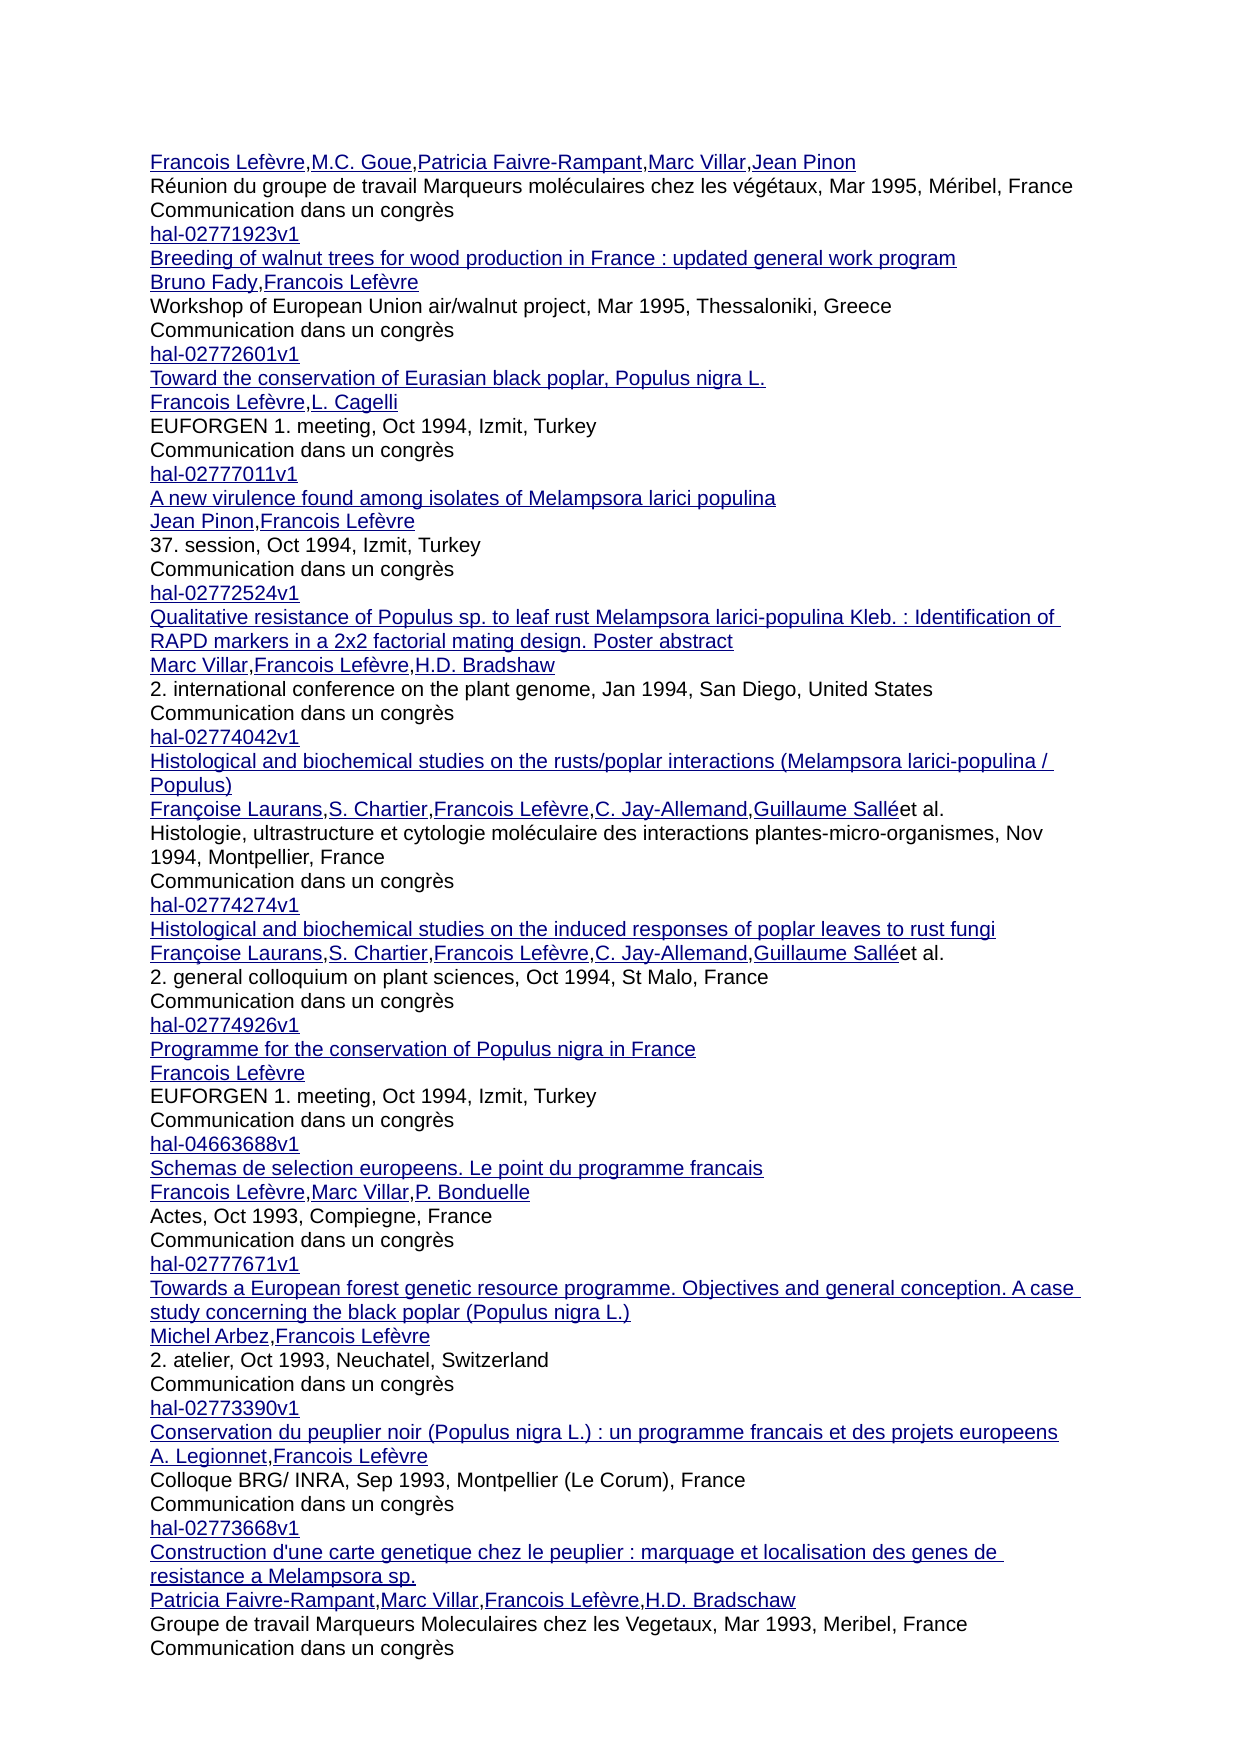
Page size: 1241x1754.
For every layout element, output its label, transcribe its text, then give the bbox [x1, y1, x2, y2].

table_cell Qualitative resistance of Populus sp. to leaf rust Melampsora larici-populina Kleb. : Identification of RAPD markers in a 2x2 factorial mating design. Poster abstract Marc Villar,Francois Lefèvre,H.D. Bradshaw 2. international conference on the plant genome, Jan 1994, San Diego, United States Communication dans un congrès hal-02774042v1 [150, 605, 1090, 749]
table_cell Schemas de selection europeens. Le point du programme francais Francois Lefèvre,Marc Villar,P. Bonduelle Actes, Oct 1993, Compiegne, France Communication dans un congrès hal-02777671v1 [150, 1156, 1090, 1276]
table_cell Programme for the conservation of Populus nigra in France Francois Lefèvre EUFORGEN 1. meeting, Oct 1994, Izmit, Turkey Communication dans un congrès hal-04663688v1 [150, 1036, 1090, 1156]
table_cell Toward the conservation of Eurasian black poplar, Populus nigra L. Francois Lefèvre,L. Cagelli EUFORGEN 1. meeting, Oct 1994, Izmit, Turkey Communication dans un congrès hal-02777011v1 [150, 366, 1090, 485]
table_cell Construction d'une carte genetique chez le peuplier : marquage et localisation des genes de resistance a Melampsora sp. Patricia Faivre-Rampant,Marc Villar,Francois Lefèvre,H.D. Bradschaw Groupe de travail Marqueurs Moleculaires chez les Vegetaux, Mar 1993, Meribel, France Communication dans un congrès [150, 1540, 1090, 1659]
table_cell Histological and biochemical studies on the induced responses of poplar leaves to rust fungi Françoise Laurans,S. Chartier,Francois Lefèvre,C. Jay-Allemand,Guillaume Salléet al. 2. general colloquium on plant sciences, Oct 1994, St Malo, France Communication dans un congrès hal-02774926v1 [150, 917, 1090, 1036]
table_cell A new virulence found among isolates of Melampsora larici populina Jean Pinon,Francois Lefèvre 37. session, Oct 1994, Izmit, Turkey Communication dans un congrès hal-02772524v1 [150, 485, 1090, 605]
table_cell Conservation du peuplier noir (Populus nigra L.) : un programme francais et des projets europeens A. Legionnet,Francois Lefèvre Colloque BRG/ INRA, Sep 1993, Montpellier (Le Corum), France Communication dans un congrès hal-02773668v1 [150, 1420, 1090, 1539]
table_cell Histological and biochemical studies on the rusts/poplar interactions (Melampsora larici-populina / Populus) Françoise Laurans,S. Chartier,Francois Lefèvre,C. Jay-Allemand,Guillaume Salléet al. Histologie, ultrastructure et cytologie moléculaire des interactions plantes-micro-organismes, Nov 1994, Montpellier, France Communication dans un congrès hal-02774274v1 [150, 749, 1090, 917]
table_cell Breeding of walnut trees for wood production in France : updated general work program Bruno Fady,Francois Lefèvre Workshop of European Union air/walnut project, Mar 1995, Thessaloniki, Greece Communication dans un congrès hal-02772601v1 [150, 246, 1090, 366]
table_cell Towards a European forest genetic resource programme. Objectives and general conception. A case study concerning the black poplar (Populus nigra L.) Michel Arbez,Francois Lefèvre 2. atelier, Oct 1993, Neuchatel, Switzerland Communication dans un congrès hal-02773390v1 [150, 1276, 1090, 1420]
table_cell Francois Lefèvre,M.C. Goue,Patricia Faivre-Rampant,Marc Villar,Jean Pinon Réunion du groupe de travail Marqueurs moléculaires chez les végétaux, Mar 1995, Méribel, France Communication dans un congrès hal-02771923v1 [150, 150, 1090, 246]
